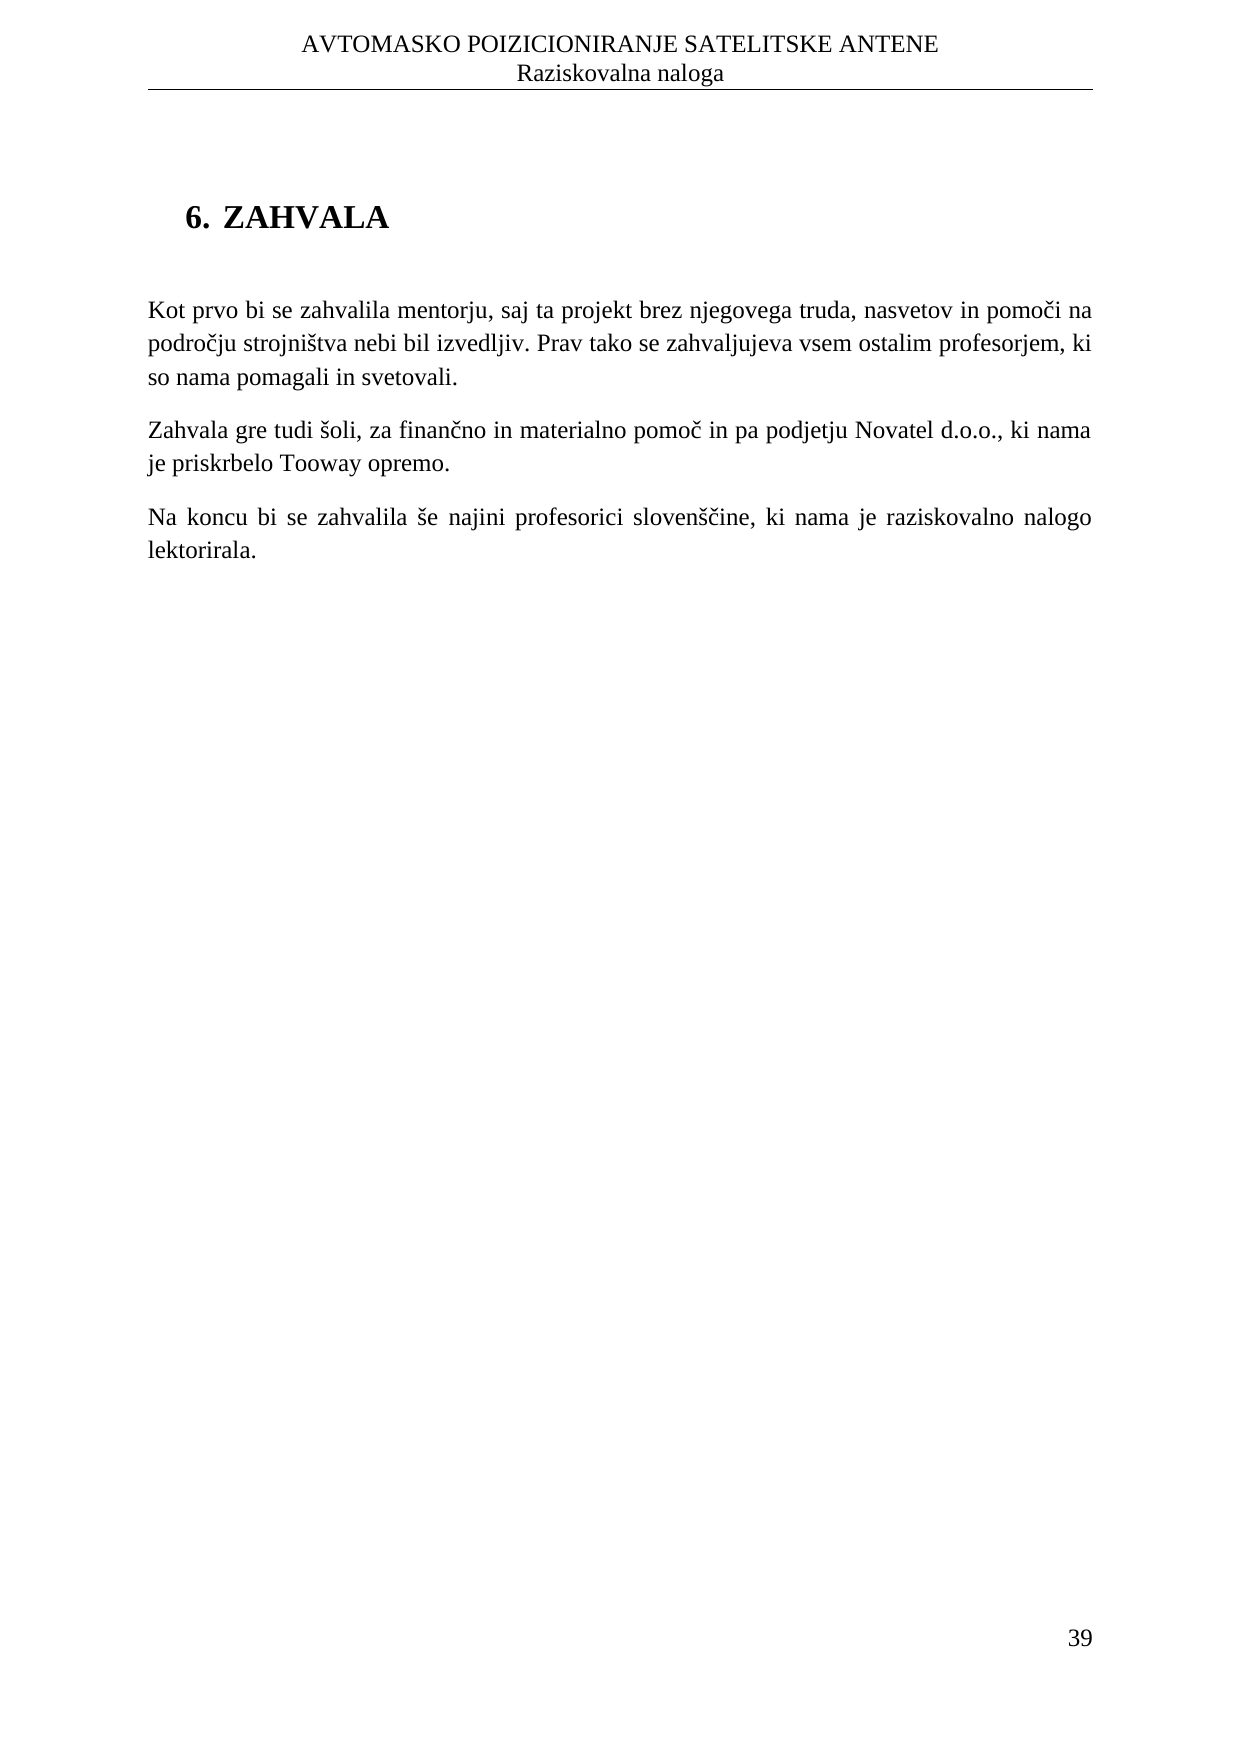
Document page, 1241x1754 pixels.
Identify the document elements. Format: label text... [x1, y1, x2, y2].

text Na koncu bi se zahvalila še najini profesorici slovenščine, ki nama je raziskovalno nalogo lektorirala. [148, 502, 1093, 564]
text Zahvala gre tudi šoli, za finančno in materialno pomoč in pa podjetju Novatel d.o.o., ki nama je priskrbelo Tooway opremo. [148, 415, 1093, 477]
subtitle ZAHVALA [185, 198, 1093, 236]
text Kot prvo bi se zahvalila mentorju, saj ta projekt brez njegovega truda, nasvetov in pomoči na področju strojništva nebi bil izvedljiv. Prav tako se zahvaljujeva vsem ostalim profesorjem, ki so nama pomagali in svetovali. [148, 296, 1093, 390]
